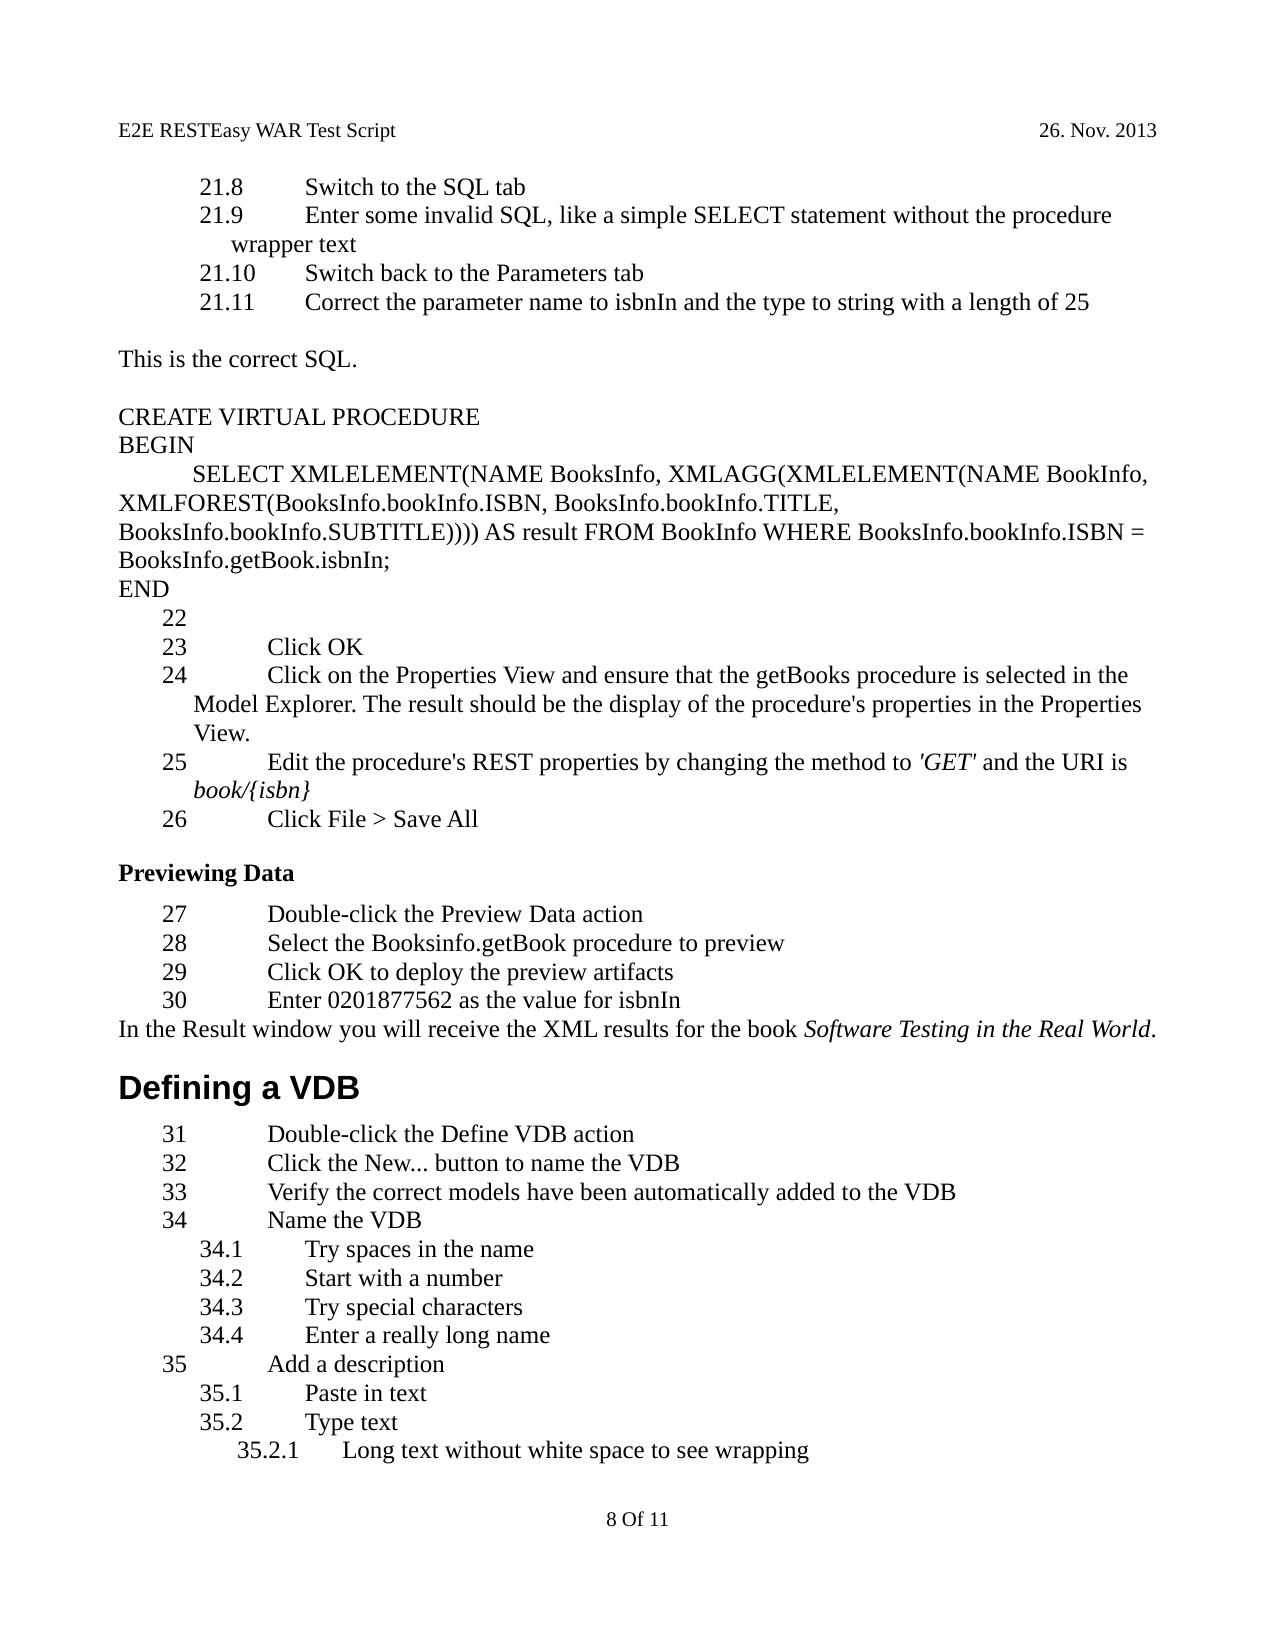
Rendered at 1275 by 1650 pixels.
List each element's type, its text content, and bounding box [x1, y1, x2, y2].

list Click OK to deploy the preview artifacts [156, 957, 1157, 985]
list Edit the procedure's REST properties by changing the method to 'GET' and the URI is book/{isbn} [156, 747, 1157, 804]
list Try special characters [193, 1292, 1157, 1320]
list Switch back to the Parameters tab [193, 258, 1157, 287]
text In the Result window you will receive the XML results for the book Software Testing in the Real World. [118, 1014, 1157, 1043]
list Switch to the SQL tab [193, 172, 1157, 200]
list Enter 0201877562 as the value for isbnIn [156, 985, 1157, 1014]
text END [118, 574, 1157, 603]
list Correct the parameter name to isbnIn and the type to string with a length of 25 [193, 287, 1157, 315]
list Add a description [156, 1349, 1157, 1378]
text This is the correct SQL. [118, 344, 1157, 373]
list Enter a really long name [193, 1320, 1157, 1349]
list Click on the Properties View and ensure that the getBooks procedure is selected in the Model Explorer. The result should be the display of the procedure's properties in the Properties View. [156, 660, 1157, 747]
list Name the VDB [156, 1205, 1157, 1234]
list Start with a number [193, 1263, 1157, 1292]
list Double-click the Define VDB action [156, 1119, 1157, 1148]
list Verify the correct models have been automatically added to the VDB [156, 1177, 1157, 1205]
list Select the Booksinfo.getBook procedure to preview [156, 928, 1157, 957]
list Paste in text [193, 1378, 1157, 1407]
list Long text without white space to see wrapping [231, 1435, 1157, 1464]
list Type text [193, 1407, 1157, 1435]
text BEGIN [118, 430, 1157, 459]
subtitle Previewing Data [118, 858, 1157, 887]
list Try spaces in the name [193, 1234, 1157, 1263]
list Enter some invalid SQL, like a simple SELECT statement without the procedure wrapper text [193, 200, 1157, 258]
list Double-click the Preview Data action [156, 899, 1157, 928]
text CREATE VIRTUAL PROCEDURE [118, 402, 1157, 430]
list Click File > Save All [156, 804, 1157, 833]
text SELECT XMLELEMENT(NAME BooksInfo, XMLAGG(XMLELEMENT(NAME BookInfo, XMLFOREST(BooksInfo.bookInfo.ISBN, BooksInfo.bookInfo.TITLE, BooksInfo.bookInfo.SUBTITLE)))) AS result FROM BookInfo WHERE BooksInfo.bookInfo.ISBN = BooksInfo.getBook.isbnIn; [118, 459, 1157, 574]
list Click the New... button to name the VDB [156, 1148, 1157, 1177]
list Click OK [156, 632, 1157, 660]
subtitle Defining a VDB [118, 1068, 1157, 1107]
